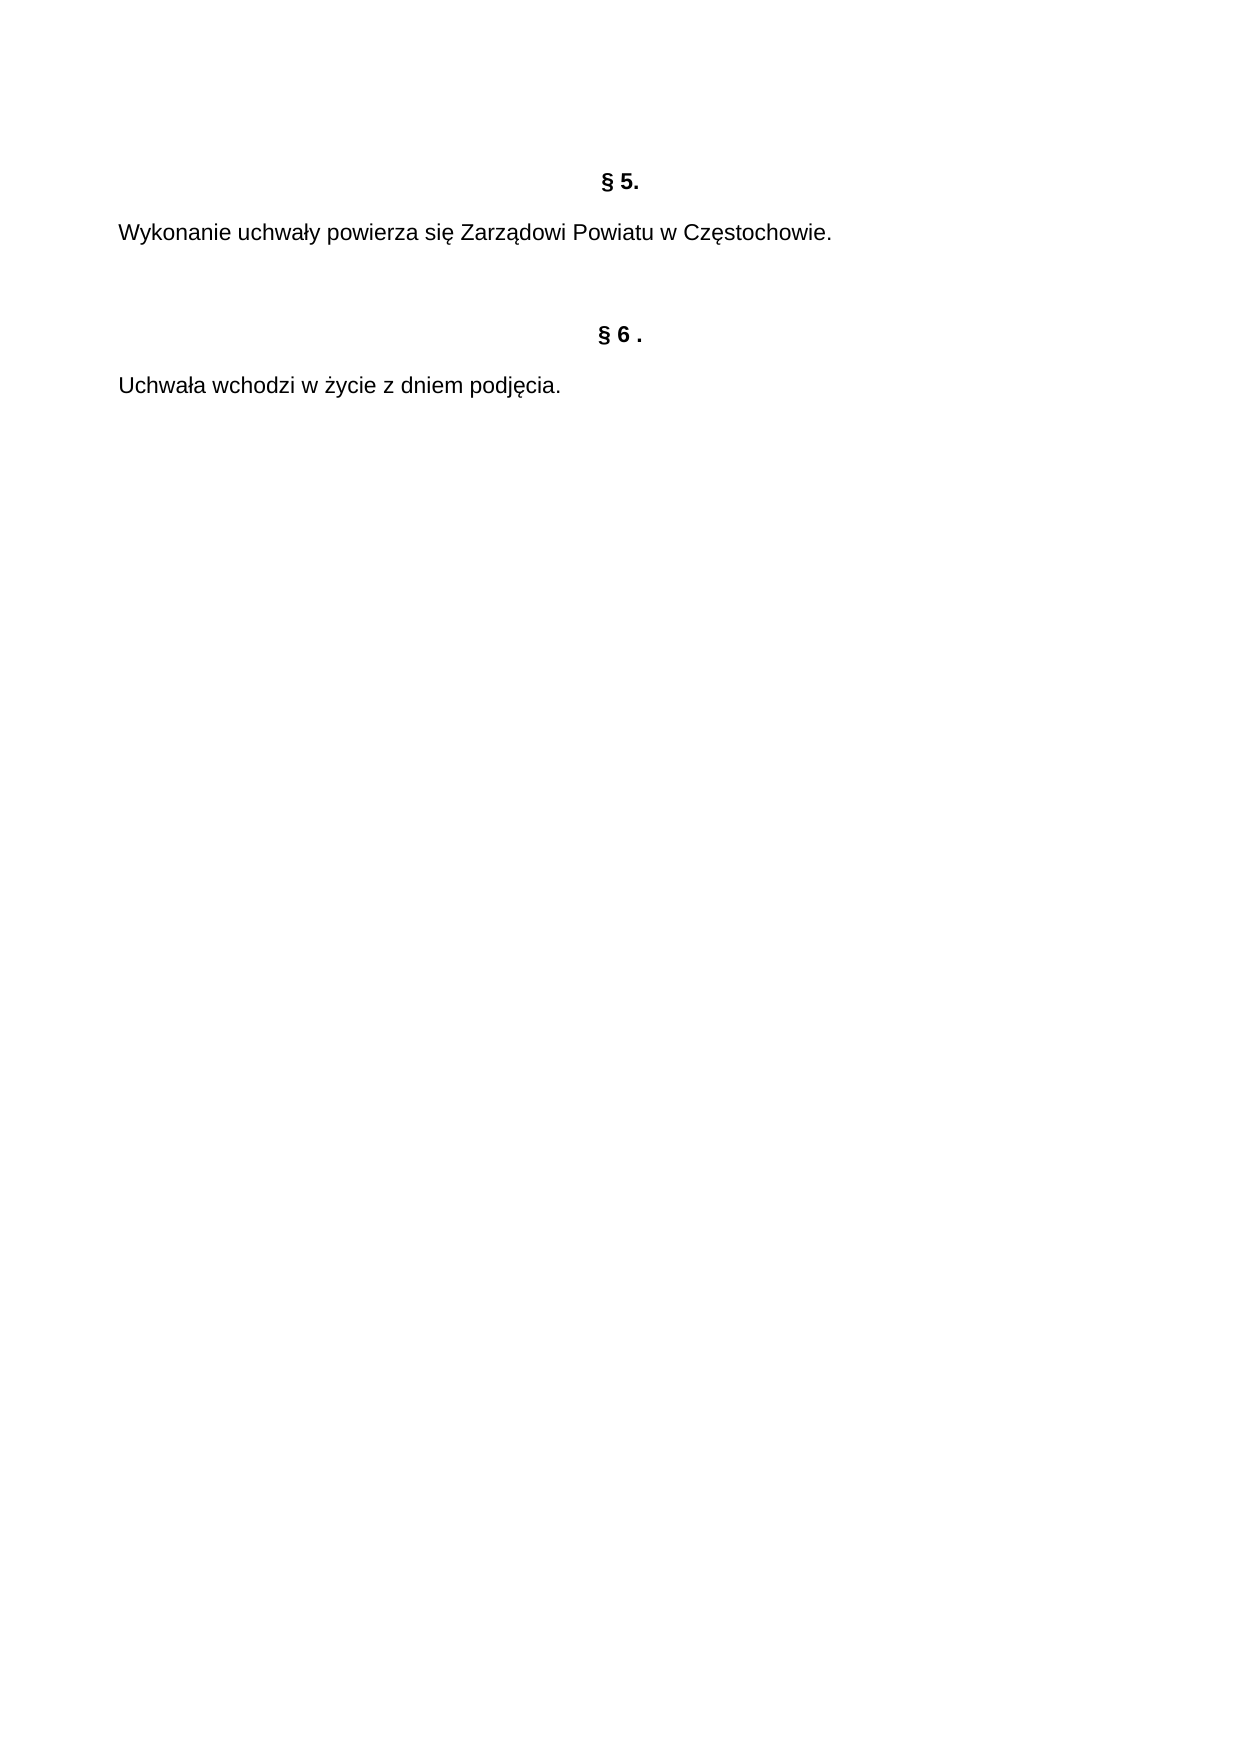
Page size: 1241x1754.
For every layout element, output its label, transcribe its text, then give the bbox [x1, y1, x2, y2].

text Wykonanie uchwały powierza się Zarządowi Powiatu w Częstochowie. [118, 220, 1122, 246]
text Uchwała wchodzi w życie z dniem podjęcia. [118, 373, 1122, 398]
text § 6 . [118, 322, 1122, 347]
text § 5. [118, 169, 1122, 195]
